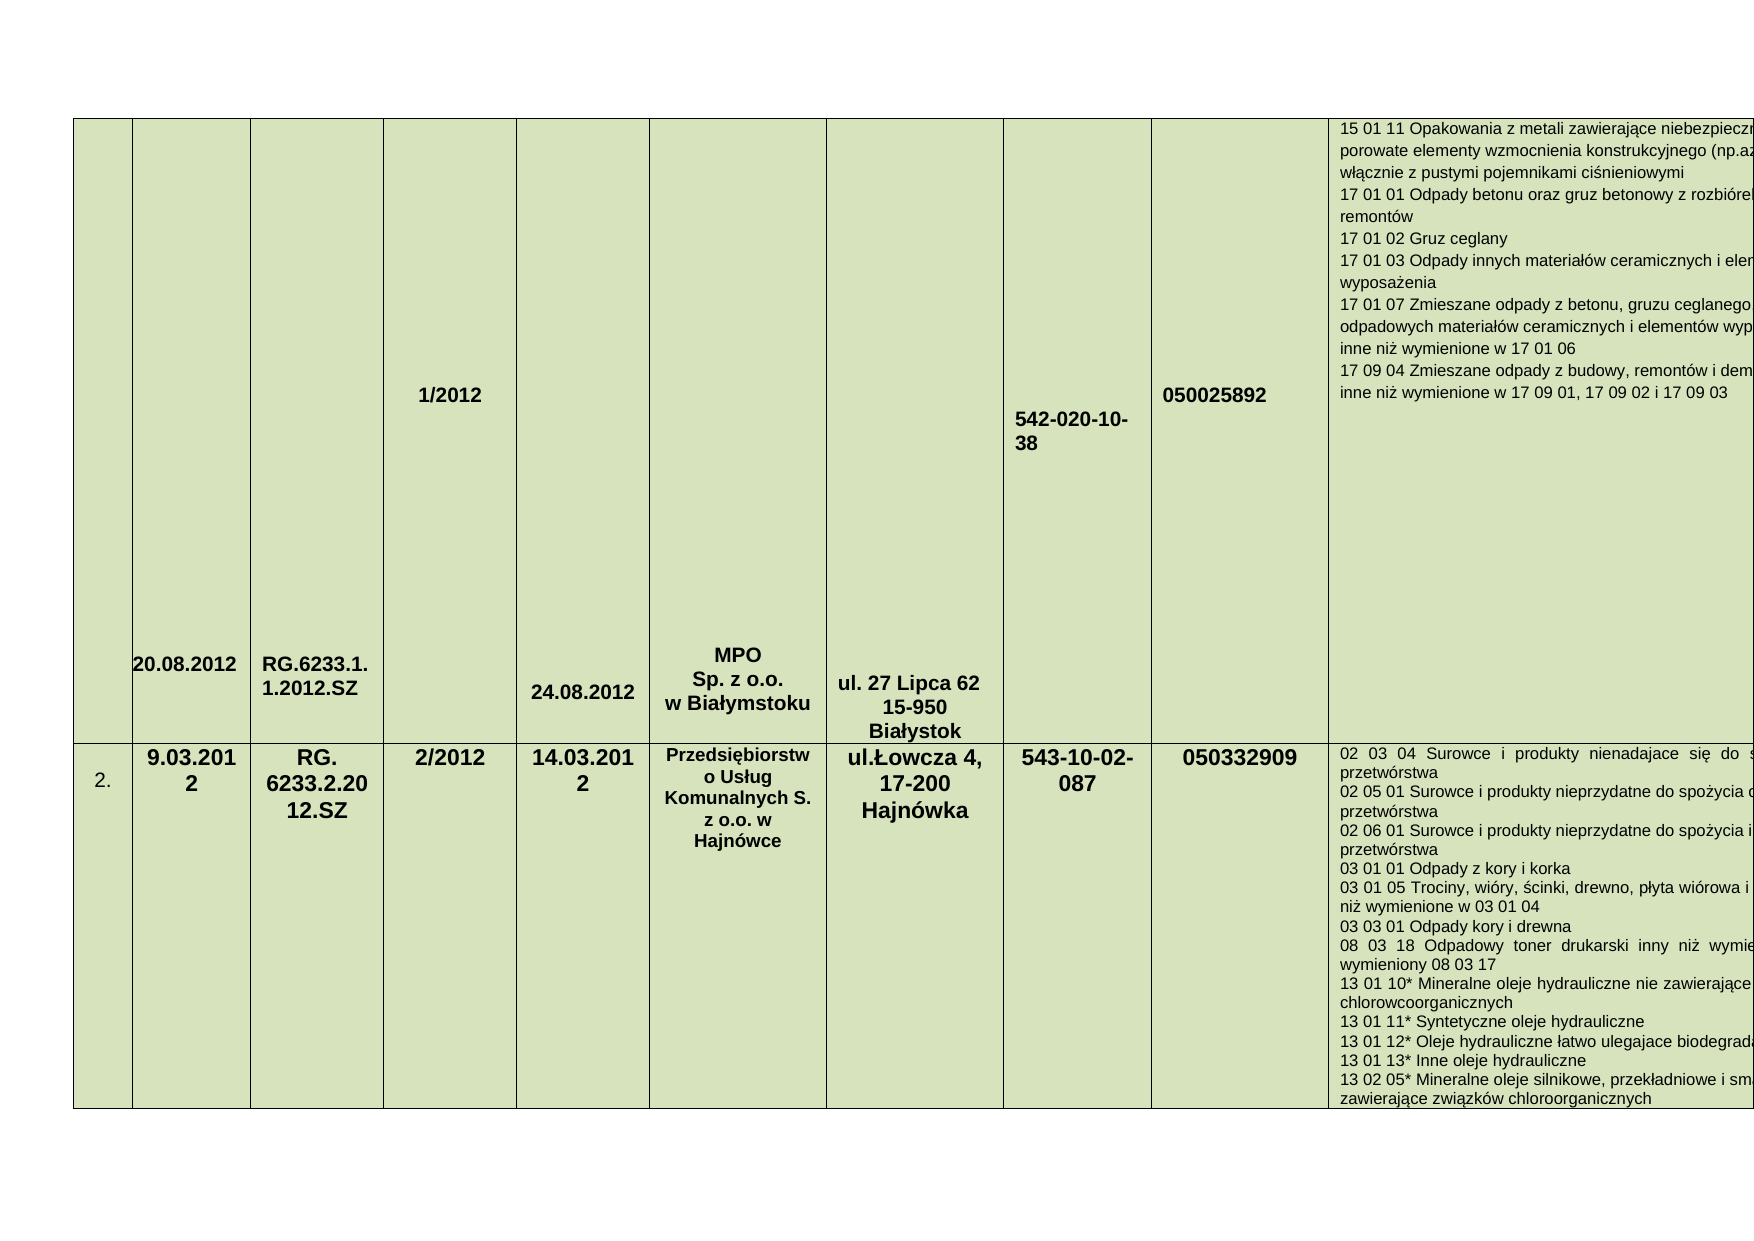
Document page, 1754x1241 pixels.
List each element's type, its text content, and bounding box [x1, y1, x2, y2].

table_cell ul. 27 Lipca 62 15-950 Białystok [827, 119, 1003, 743]
table_cell Przedsiębiorstwo Usług Komunalnych S. z o.o. w Hajnówce [650, 744, 826, 1108]
table_cell 1/2012 [384, 119, 516, 743]
table_cell [74, 119, 132, 743]
table_cell 14.03.2012 [517, 744, 649, 1108]
table_cell 9.03.2012 [133, 744, 250, 1108]
table_cell 20.08.2012 [133, 119, 250, 743]
table_cell 542-020-10-38 [1004, 119, 1151, 743]
table_cell 050025892 [1152, 119, 1328, 743]
table_cell RG.6233.1.1.2012.SZ [251, 119, 383, 743]
table_cell 2/2012 [384, 744, 516, 1108]
table_cell 2. [74, 744, 132, 1108]
table_cell RG. 6233.2.2012.SZ [251, 744, 383, 1108]
table_cell 20 01 01 Papier i tektura 20 01 02 Szkło 20 01 08 Odpady kuchenne ulegające biodegradacji 20 01 10 Odzież 20 01 11 Tekstylia 20 01 13* Rozpuszczalniki 20 01 14* Kwasy 20 01 15* Alkalia 20 01 17* Odczynniki fotograficzne 20 01 19* Środki ochrony roślin I i II klasy toksyczności (bardzo toksyczne i toksyczne np. herbicydy, Insektycydy) 20 01 21* Lampy fluorescencyjne i inne odpady zawierające rtęć 20 01 23* Urządzenia zawierające freony 20 01 25 Oleje i tłuszcze jadalne 20 01 26* Oleje i tłuszcze inne niż wymienione w 20 01 25 20 01 27* Farby, tłuszcze, farby drukarskie, kleje, lepiszcze i żywice zawierające substancje niebezpieczne 20 01 28 Farby, tusze, farby drukarskie, kleje, lepiszcze i żywicze inne niż wymienione w 20 01 27 20 01 29* Detergenty zawierające substancje niebezpieczne 20 01 30 Detergenty inne niż wymienione w 20 01 29 20 01 31*Leki cytotoksyczne i cytostatyczne 20 01 32 Leki inne niż wymienione w 200131 20 01 33* Baterie i akumulatory łącznie z bateriami i akumulatorami wymienionymi w 16 06 01, 16 06 02, lub 16 06 03 oraz niesortowane baterie i akumulatory zawierające te baterie 20 01 34 Baterie i akumulatory inne niż wymienione w 20 01 33 20 01 35*Zużyte urządzenia elektryczne i elektroniczne inne niż wymienione w 20 01 21 i 20 01 23 zawierające niebezpieczne składniki 20 01 36 Zużyte urządzenia elektryczne i elektroniczne inne niż wymienione w 20 01 21, 20 01 23120 01 35 20 01 37*Drewno zawierające substancje niebezpieczne 20 01 38 Drewno inne niż wymienione w 20 01 37 20 01 39 Tworzywa sztuczne 20 01 40 Metale 20 01 41 Odpady zmiotek wentylacyjnych 20 01 80 Środki ochrony roślin inne niż wymienione w 20 01 19 20 01 99 Inne nie wymienione frakcje zbierane w sposób selektywny 20 02 01 Odpady ulegające biodegradacji 20 02 02 Gleba i ziemia, w tym kamienie 20 02 03 Inne odpady nie ulegające biodegradacji 20 03 01 Niesegregowane (zmieszane) odpady komunalne 20 03 02 Odpady z targowisk 20 03 03 Odpady z czyszczenia ulic i placów 20 03 04 Szlamy ze zbiorników bezodpływowych służących do gromadzenia nieczystości 20 03 06 Odpady ze studzienek kanalizacyjnych 20 03 07 Odpady wielkogabarytowe 20 03 99 Odpady komunalne niewymienione w innych podgrupach 15 01 01 Opakowania z papieru i tektury 15 01 02 Opakowania z tworzyw sztucznych 15 01 03 Opakowania z drewna 15 01 04 Opakowania z metali 15 01 05 Opakowania wielomateriałowe 15 01 06 Zmieszane odpady opakowaniowe 15 01 07 Opakowania ze szkła 15 01 09 Opakowania z tekstyliów 15 01 10* Opakowania zawierajace pozostałości substancji niebezpiecznych lub nimi zanieczyszczone (np.srodki ochrony roślin I i II klasy toksyczności) 15 01 11 Opakowania z metali zawierające niebezpieczne porowate elementy wzmocnienia konstrukcyjnego (np.azbest) włącznie z pustymi pojemnikami ciśnieniowymi 17 01 01 Odpady betonu oraz gruz betonowy z rozbiórek i remontów 17 01 02 Gruz ceglany 17 01 03 Odpady innych materiałów ceramicznych i elementów wyposażenia 17 01 07 Zmieszane odpady z betonu, gruzu ceglanego, odpadowych materiałów ceramicznych i elementów wyposażenia inne niż wymienione w 17 01 06 17 09 04 Zmieszane odpady z budowy, remontów i demontażu inne niż wymienione w 17 09 01, 17 09 02 i 17 09 03 [1329, 119, 1753, 743]
table_cell 050332909 [1152, 744, 1328, 1108]
table_cell MPO Sp. z o.o. w Białymstoku [650, 119, 826, 743]
table_cell ul.Łowcza 4, 17-200 Hajnówka [827, 744, 1003, 1108]
table_cell 543-10-02-087 [1004, 744, 1151, 1108]
table_cell 24.08.2012 [517, 119, 649, 743]
table_cell 02 03 04 Surowce i produkty nienadajace się do spożycia i przetwórstwa 02 05 01 Surowce i produkty nieprzydatne do spożycia oraz przetwórstwa 02 06 01 Surowce i produkty nieprzydatne do spożycia i przetwórstwa 03 01 01 Odpady z kory i korka 03 01 05 Trociny, wióry, ścinki, drewno, płyta wiórowa i fornir inne niż wymienione w 03 01 04 03 03 01 Odpady kory i drewna 08 03 18 Odpadowy toner drukarski inny niż wymieniony w wymieniony 08 03 17 13 01 10* Mineralne oleje hydrauliczne nie zawierające związków chlorowcoorganicznych 13 01 11* Syntetyczne oleje hydrauliczne 13 01 12* Oleje hydrauliczne łatwo ulegajace biodegradacji 13 01 13* Inne oleje hydrauliczne 13 02 05* Mineralne oleje silnikowe, przekładniowe i smarowe nie zawierające związków chloroorganicznych 13 02 06* Syntetyczne oleje silnikowe, przekładniowe i smarowe 13 02 07* Oleje silnikowe, przekładniowe i smarowe łatwo ulegające biodegradacji 13 02 08* Inne oleje silnikowe, przekładniowe i smarowe 15 01 01 Opakowania z papieru i tektury 15 01 02 Opakowania z tworzyw sztucznych 15 01 03 opakowania z drewna 15 01 04 Opakowania z metali 15 01 05 Opakowania wielomateriałowe 15 01 07 Opakowania ze szkła 15 01 09 opakowania z tekstyliów 15 01 10* Opakowania zawierające pozostalości substancji niebezpiecznych lub nimi zanieczyszczone 15 02 02* Sorbenty, materiały filtracyjne, tkaniny do wcierania (np. szmaty, ścierki) i ubrania ochronne zanieczyszczone substancjami (np. PCB) 15 02 03 Sorbenty, materiały filtracyjne, tkaniny do wcierania (np. szmaty, ścierki) i ubrania ochronne inne niż wymienione w 15 02 02 16 01 03 Zużyte opony 16 01 07* Filtry olejowe 16 01 12 Okładziny hamulcowe inne niż wymienione w 16 01 11 16 01 13* Płyny hamulcowe 16 01 14* Płyny zapobiegające zamarzaniu zawierające niebezpieczne substancje 16 01 15 płyny zapobiegające zamarzaniu inne niż wymienione w 16 01 14 16 01 17 Metale żelazne 16 01 18 metale nieżelazne 16 01 19 Tworzywa sztuczne 16 01 20 Szkło 16 02 13* Zużyte urządzenia zawierające niebezpieczne elementy inne niż wymienione w 16 02 09 do 16 02 12 16 02 14 Zużyte urządzenia inne niż wymienione w 16 02 09 do 16 02 13 16 02 15* Niebezpieczne elementy lub części składowych usunięte z zużytych urządzeń 16 02 16* Elementy usunięte z różnych urządzeń inne niż wymienione w 16 02 15 16 03 80 Produkty spożywcze przeterminowe lub nieprzydatne do sopżycia 16 06 01* Baterie i akumulatory ołowiowe 16 06 04 Baterie alkaiczne ( z wyłączeniem 16 06 03) 16 06 05 Inne baterie i akumulatory 17 01 01 Odpady betonu oaz gruz betonowy z rozbiórek remontów 17 01 02 Gruz ceglany 17 01 03 Odpady innych materiałów ceramicznych i elementów wyposażenia 17 01 07 Zmieszane odpady z betonu, gruzu ceglanego, odpadów materiałów ceramicznych i elemetów wyposażenia inne niż wymienione w 17 01 06 17 01 82 Inne nie wymienione odpady 17 02 01 Drewno 17 02 02 Szkło 17 02 03 tworzywa sztuczne 17 03 80 Odpadowa papa 17 04 05 Żelazo i stal 17 04 07 Mieszaniny metali 17 05 04 Gleba i ziemia, w tym kamienie inne niż wymienione w 17 05 03 17 05 06 Urobek z pgłębienia inny niż wymieniony w 17 05 05 17 05 08 Tłuczeń torowy (kruszywo) inny niż wymieniony w 17 05 07 17 08 02 Materiały konstrukcyjne zawierające gips inne niż wymienione w 17 08 01 20 01 01 Papier i tektura 20 01 02 Szkło 20 01 08 Odpady kuchenne ulegające biodegradacji 20 01 10 Odzież 20 01 11 Tekstylia 20 01 23* Urządzenia zawierające freon 20 01 33* Baterie i akumulatory łącznie z bateriami i akumulatorami wymienionymi w 16 06 01, 16 06 02 lub 16 06 03 oraz nie sortowane baterie i akumulatory 20 01 34 Baterie i akumulatory inne niż wymienione w 20 01 33 20 01 35* Zużyte urządzenia elektryczne i elektroniczne inne niż wymienione w 20 01 21 i 20 01 23 zwierające niebezpieczne składki 20 01 36 Zużyte urządzenia elektryczne i elektroniczne inne niż wymienione w 20 01 21, 20 01 23 i 20 01 35 20 01 38 Drewno inne niż wymienione w 20 01 37 20 01 39 Tworzywa sztuczne 20 01 40 Metale 20 02 01 Odpady ulegające biodegradacji 20 02 02 Gleba i ziemia, w tym kamienie 20 02 03 Inne odpady nie ulegające biodegradacji 20 03 01 Niesegregowane (zmieszane) odpady komunalne 20 03 02 Odpady z targowisk 20 03 03 Odpady z czyszczenia ulic i placów 20 03 04 Szlamy ze zbiorników bezodpływowych służących do gromadzenia nieczystości 20 03 07 Odpady wielkogabarytowe [1329, 744, 1753, 1108]
